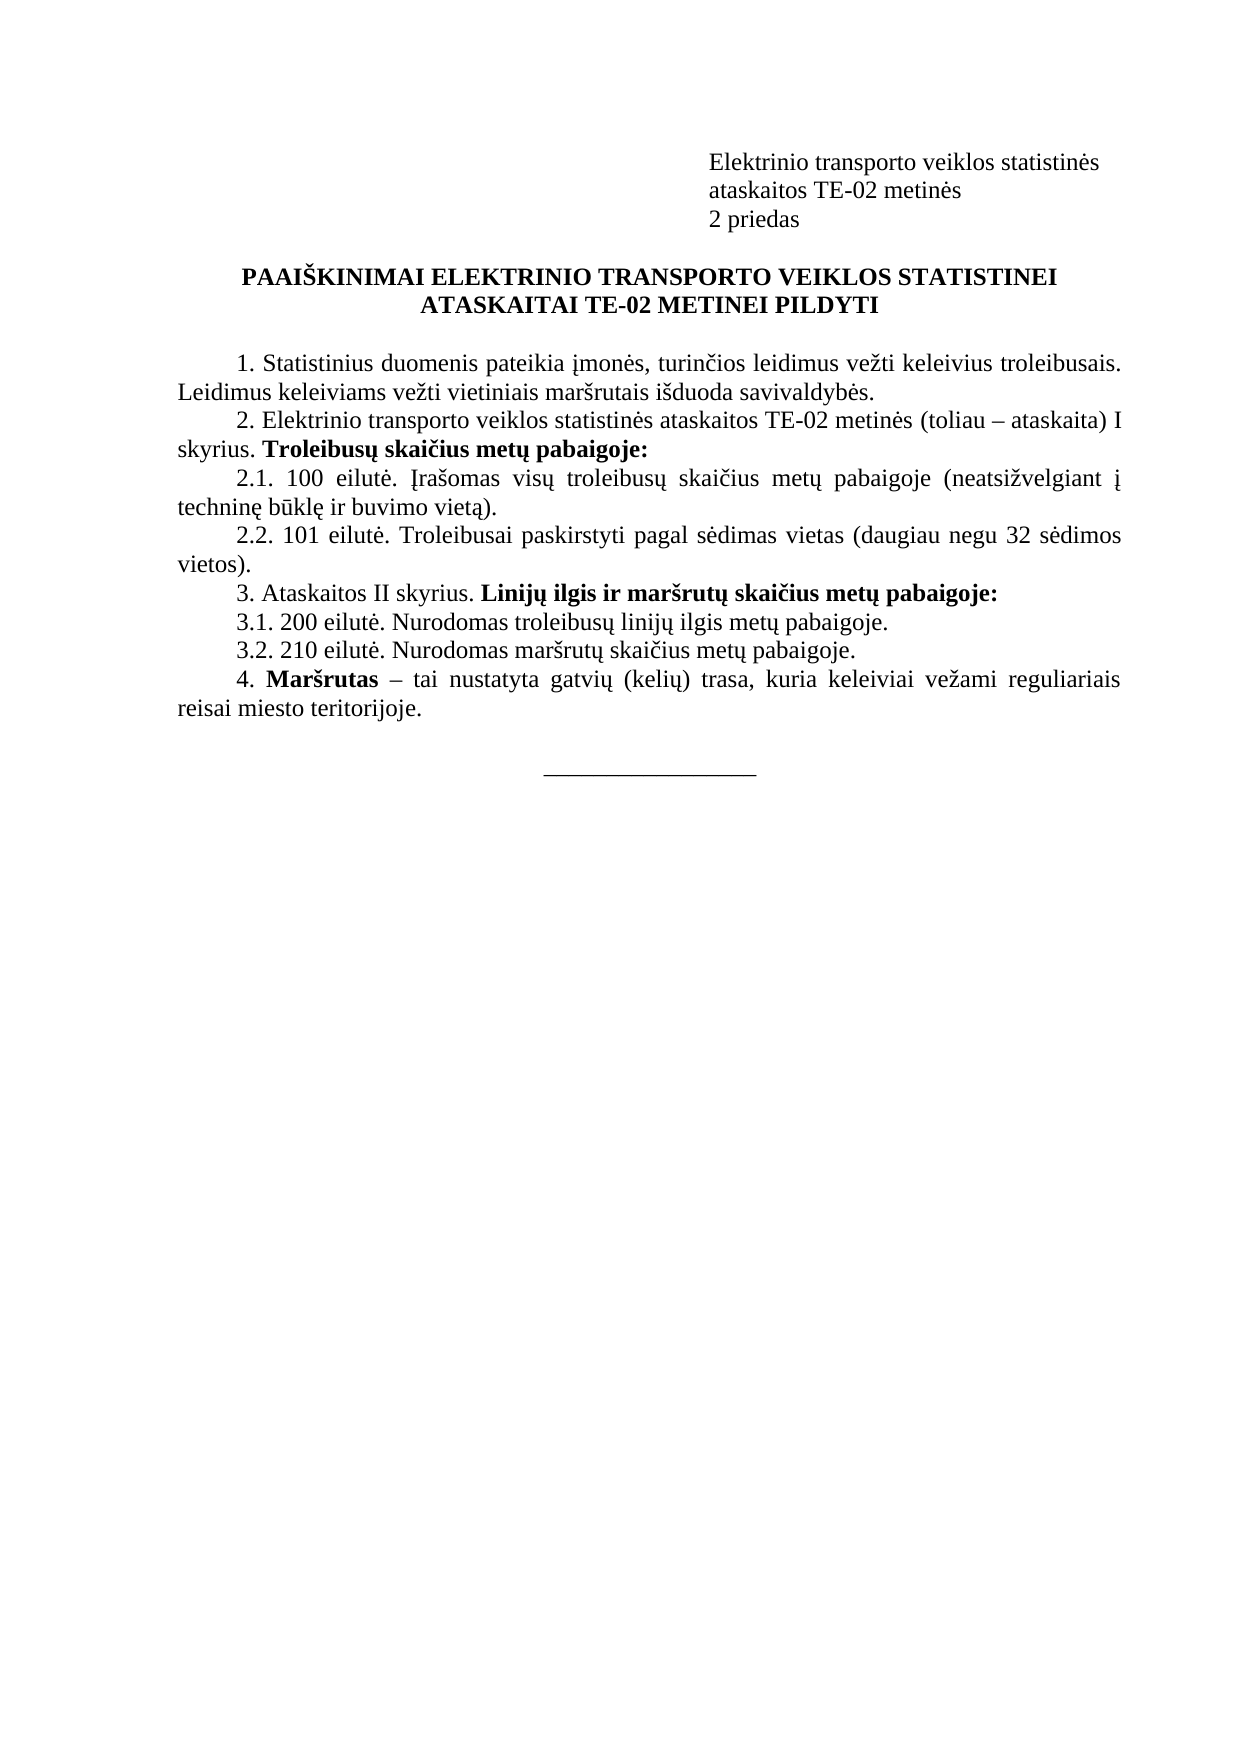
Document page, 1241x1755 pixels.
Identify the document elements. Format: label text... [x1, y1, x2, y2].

text ataskaitos TE-02 metinės [177, 176, 1122, 204]
text Elektrinio transporto veiklos statistinės [177, 147, 1122, 176]
text 2. Elektrinio transporto veiklos statistinės ataskaitos TE-02 metinės (toliau – ataskaita) I skyrius. Troleibusų skaičius metų pabaigoje: [177, 406, 1122, 463]
text 2.1. 100 eilutė. Įrašomas visų troleibusų skaičius metų pabaigoje (neatsižvelgiant į techninę būklę ir buvimo vietą). [177, 463, 1122, 521]
text 1. Statistinius duomenis pateikia įmonės, turinčios leidimus vežti keleivius troleibusais. Leidimus keleiviams vežti vietiniais maršrutais išduoda savivaldybės. [177, 348, 1122, 406]
text 2 priedas [177, 204, 1122, 233]
text 2.2. 101 eilutė. Troleibusai paskirstyti pagal sėdimas vietas (daugiau negu 32 sėdimos vietos). [177, 521, 1122, 578]
text 4. Maršrutas – tai nustatyta gatvių (kelių) trasa, kuria keleiviai vežami reguliariais reisai miesto teritorijoje. [177, 664, 1122, 722]
text 3. Ataskaitos II skyrius. Linijų ilgis ir maršrutų skaičius metų pabaigoje: [177, 578, 1122, 607]
text 3.1. 200 eilutė. Nurodomas troleibusų linijų ilgis metų pabaigoje. [177, 607, 1122, 636]
text PAAIŠKINIMAI ELEKTRINIO TRANSPORTO VEIKLOS STATISTINEI ATASKAITAI TE-02 METINEI PILDYTI [177, 262, 1122, 319]
text _________________ [177, 751, 1122, 779]
text 3.2. 210 eilutė. Nurodomas maršrutų skaičius metų pabaigoje. [177, 636, 1122, 664]
